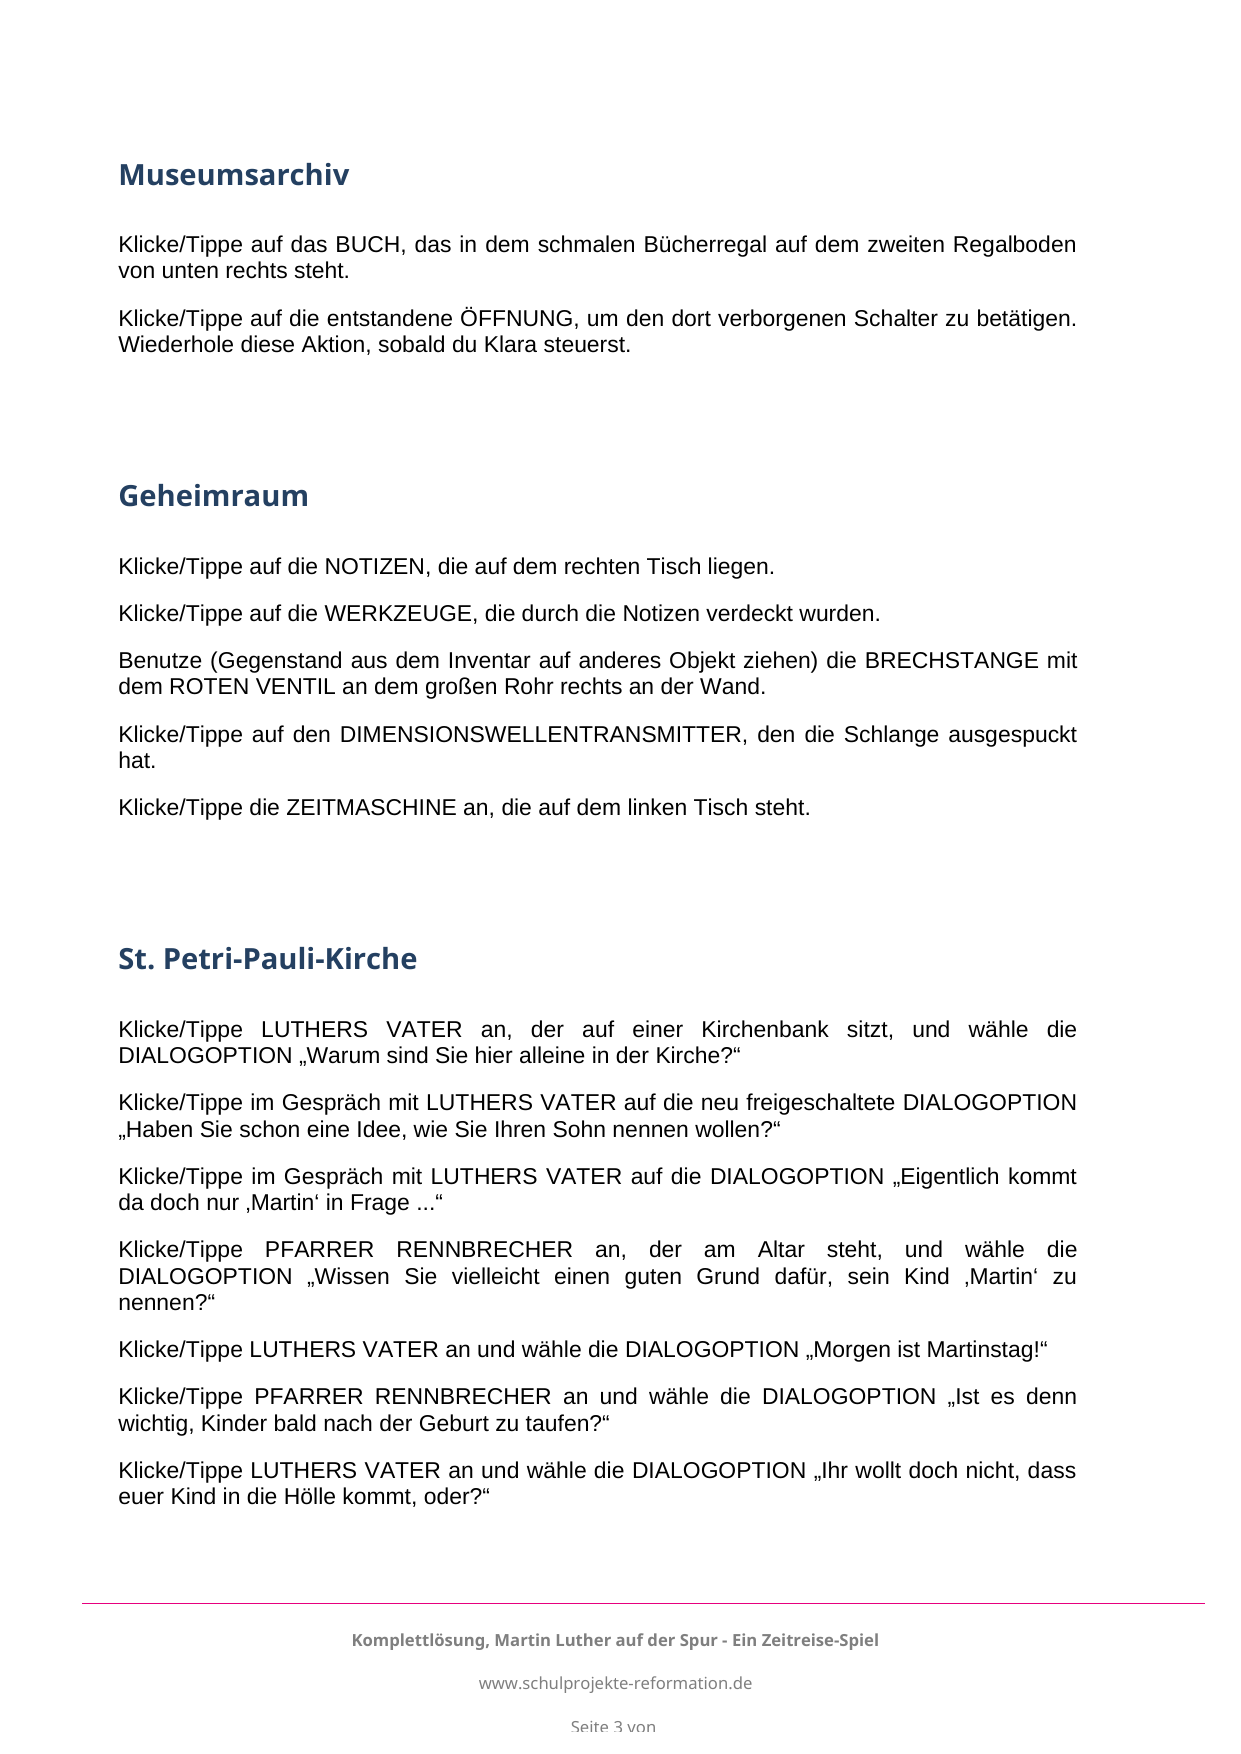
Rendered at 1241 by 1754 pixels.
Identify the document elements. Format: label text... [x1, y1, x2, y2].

text Klicke/Tippe PFARRER RENNBRECHER an, der am Altar steht, und wähle die DIALOGOPTION „Wissen Sie vielleicht einen guten Grund dafür, sein Kind ‚Martin‘ zu nennen?“ [118, 1236, 1078, 1315]
text Klicke/Tippe auf den DIMENSIONSWELLENTRANSMITTER, den die Schlange ausgespuckt hat. [118, 721, 1078, 773]
text Klicke/Tippe auf das BUCH, das in dem schmalen Bücherregal auf dem zweiten Regalboden von unten rechts steht. [118, 231, 1078, 284]
text Klicke/Tippe im Gespräch mit LUTHERS VATER auf die neu freigeschaltete DIALOGOPTION „Haben Sie schon eine Idee, wie Sie Ihren Sohn nennen wollen?“ [118, 1089, 1078, 1142]
subtitle Museumsarchiv [118, 154, 1078, 194]
text Klicke/Tippe die ZEITMASCHINE an, die auf dem linken Tisch steht. [118, 794, 1078, 820]
text Klicke/Tippe LUTHERS VATER an und wähle die DIALOGOPTION „Morgen ist Martinstag!“ [118, 1336, 1078, 1362]
subtitle St. Petri-Pauli-Kirche [118, 938, 1078, 978]
text Klicke/Tippe PFARRER RENNBRECHER an und wähle die DIALOGOPTION „Ist es denn wichtig, Kinder bald nach der Geburt zu taufen?“ [118, 1383, 1078, 1436]
text Klicke/Tippe auf die NOTIZEN, die auf dem rechten Tisch liegen. [118, 553, 1078, 579]
subtitle Geheimraum [118, 475, 1078, 515]
text Benutze (Gegenstand aus dem Inventar auf anderes Objekt ziehen) die BRECHSTANGE mit dem ROTEN VENTIL an dem großen Rohr rechts an der Wand. [118, 647, 1078, 700]
text Klicke/Tippe auf die WERKZEUGE, die durch die Notizen verdeckt wurden. [118, 600, 1078, 626]
text Klicke/Tippe im Gespräch mit LUTHERS VATER auf die DIALOGOPTION „Eigentlich kommt da doch nur ‚Martin‘ in Frage ...“ [118, 1163, 1078, 1215]
text Klicke/Tippe auf die entstandene ÖFFNUNG, um den dort verborgenen Schalter zu betätigen. Wiederhole diese Aktion, sobald du Klara steuerst. [118, 305, 1078, 357]
text Klicke/Tippe LUTHERS VATER an, der auf einer Kirchenbank sitzt, und wähle die DIALOGOPTION „Warum sind Sie hier alleine in der Kirche?“ [118, 1016, 1078, 1068]
text Klicke/Tippe LUTHERS VATER an und wähle die DIALOGOPTION „Ihr wollt doch nicht, dass euer Kind in die Hölle kommt, oder?“ [118, 1457, 1078, 1509]
